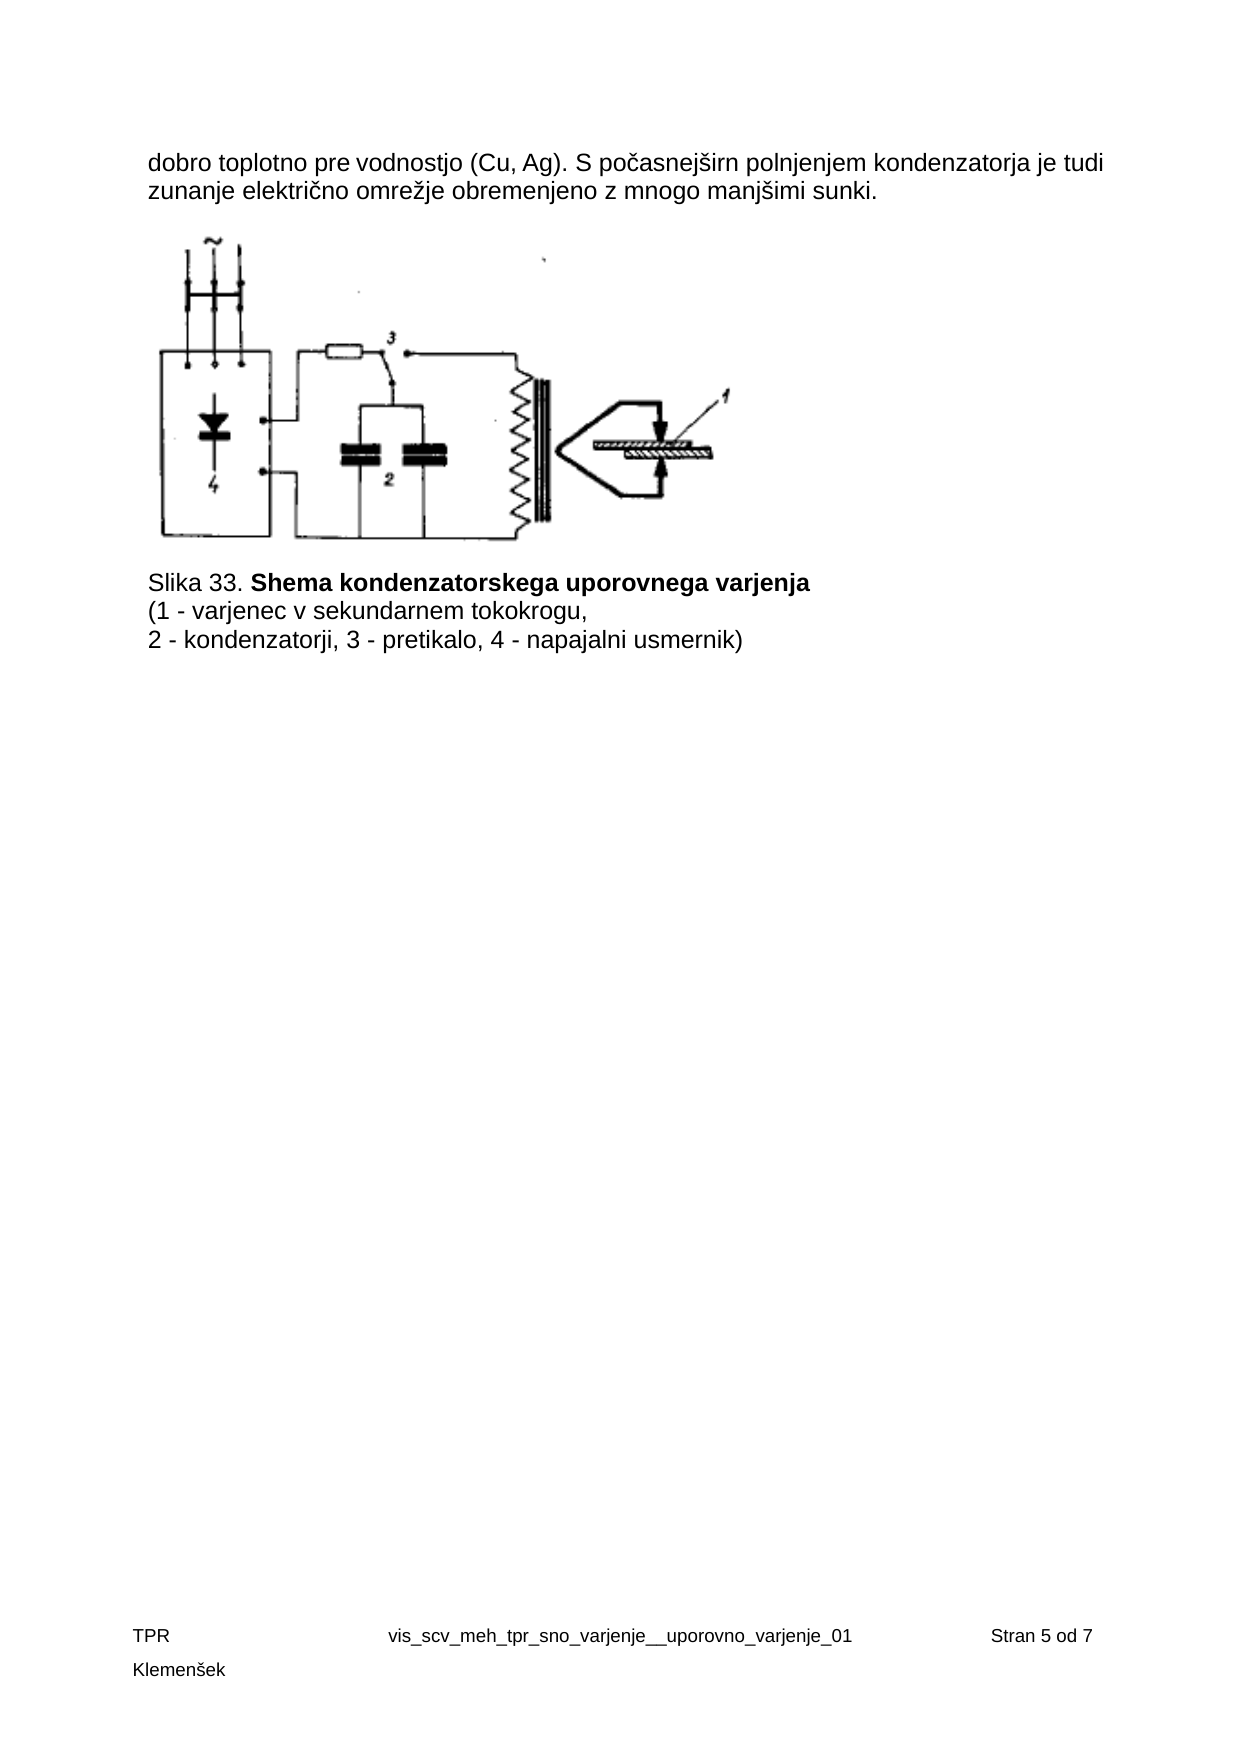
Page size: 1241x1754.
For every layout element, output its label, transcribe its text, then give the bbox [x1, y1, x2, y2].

text Slika 33. Shema kondenzatorskega uporovnega varjenja (1 - varjenec v sekundarnem tokokrogu, 2 - kondenzatorji, 3 - pretikalo, 4 - napajalni usmernik) [148, 568, 1181, 654]
text dobro toplotno pre vodnostjo (Cu, Ag). S počasnejširn polnjenjem kondenzatorja je tudi zunanje električno omrežje obremenjeno z mnogo manjšimi sunki. [148, 148, 1181, 205]
